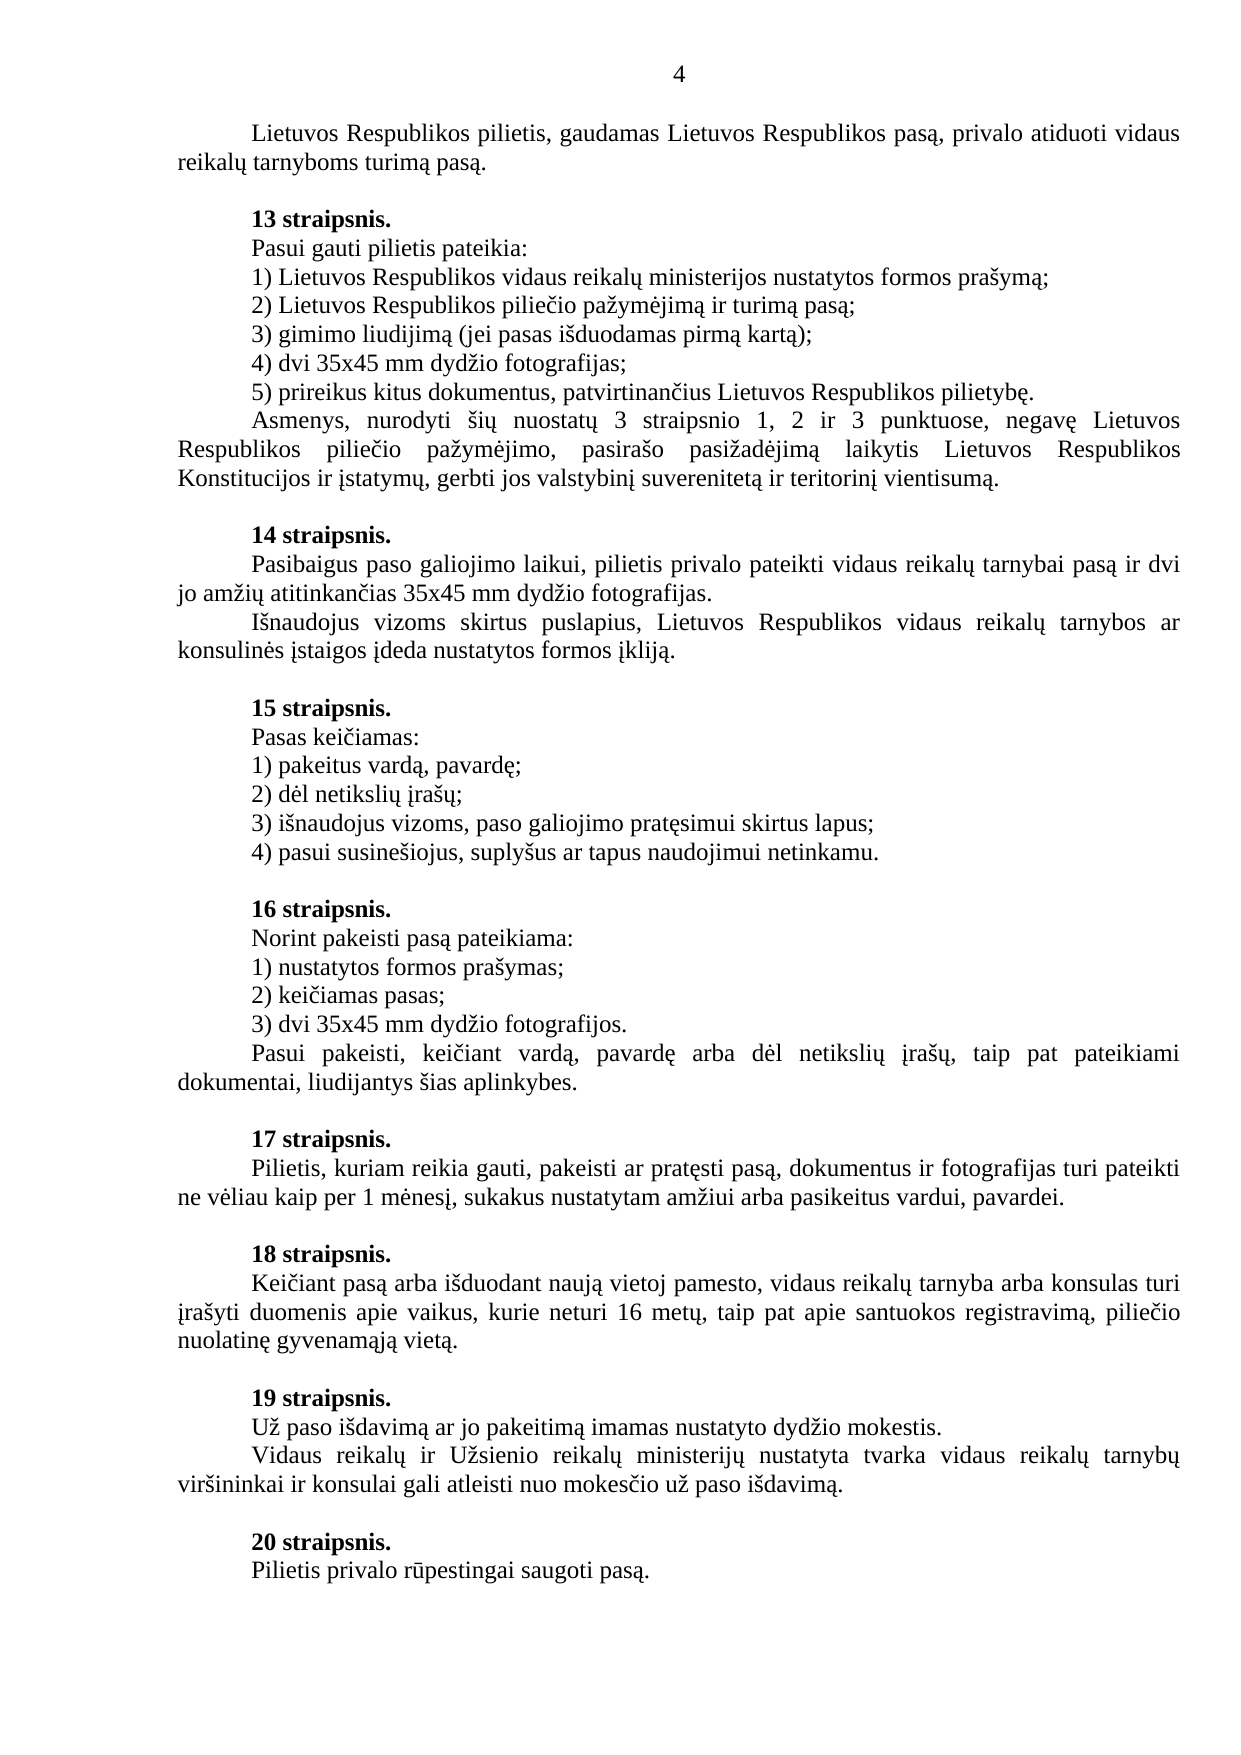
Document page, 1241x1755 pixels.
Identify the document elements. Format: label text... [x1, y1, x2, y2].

text Pasibaigus paso galiojimo laikui, pilietis privalo pateikti vidaus reikalų tarnybai pasą ir dvi jo amžių atitinkančias 35x45 mm dydžio fotografijas. [177, 549, 1181, 607]
text 1) pakeitus vardą, pavardę; [177, 751, 1181, 779]
text 5) prireikus kitus dokumentus, patvirtinančius Lietuvos Respublikos pilietybę. [177, 377, 1181, 406]
text 17 straipsnis. [177, 1124, 1181, 1153]
text 13 straipsnis. [177, 204, 1181, 233]
text Pilietis, kuriam reikia gauti, pakeisti ar pratęsti pasą, dokumentus ir fotografijas turi pateikti ne vėliau kaip per 1 mėnesį, sukakus nustatytam amžiui arba pasikeitus vardui, pavardei. [177, 1153, 1181, 1211]
text 20 straipsnis. [177, 1527, 1181, 1556]
text Pilietis privalo rūpestingai saugoti pasą. [177, 1556, 1181, 1584]
text 2) keičiamas pasas; [177, 981, 1181, 1009]
text 3) išnaudojus vizoms, paso galiojimo pratęsimui skirtus lapus; [177, 808, 1181, 837]
text 1) Lietuvos Respublikos vidaus reikalų ministerijos nustatytos formos prašymą; [177, 262, 1181, 291]
text 1) nustatytos formos prašymas; [177, 952, 1181, 981]
text Pasui pakeisti, keičiant vardą, pavardę arba dėl netikslių įrašų, taip pat pateikiami dokumentai, liudijantys šias aplinkybes. [177, 1038, 1181, 1096]
text 4) dvi 35x45 mm dydžio fotografijas; [177, 348, 1181, 377]
text 19 straipsnis. [177, 1383, 1181, 1412]
text Keičiant pasą arba išduodant naują vietoj pamesto, vidaus reikalų tarnyba arba konsulas turi įrašyti duomenis apie vaikus, kurie neturi 16 metų, taip pat apie santuokos registravimą, piliečio nuolatinę gyvenamąją vietą. [177, 1268, 1181, 1354]
text Pasui gauti pilietis pateikia: [177, 233, 1181, 262]
text Norint pakeisti pasą pateikiama: [177, 923, 1181, 952]
text Lietuvos Respublikos pilietis, gaudamas Lietuvos Respublikos pasą, privalo atiduoti vidaus reikalų tarnyboms turimą pasą. [177, 118, 1181, 176]
text 2) dėl netikslių įrašų; [177, 779, 1181, 808]
text Asmenys, nurodyti šių nuostatų 3 straipsnio 1, 2 ir 3 punktuose, negavę Lietuvos Respublikos piliečio pažymėjimo, pasirašo pasižadėjimą laikytis Lietuvos Respublikos Konstitucijos ir įstatymų, gerbti jos valstybinį suverenitetą ir teritorinį vientisumą. [177, 406, 1181, 492]
text Išnaudojus vizoms skirtus puslapius, Lietuvos Respublikos vidaus reikalų tarnybos ar konsulinės įstaigos įdeda nustatytos formos įkliją. [177, 607, 1181, 664]
text 15 straipsnis. [177, 693, 1181, 722]
text 14 straipsnis. [177, 521, 1181, 549]
text Už paso išdavimą ar jo pakeitimą imamas nustatyto dydžio mokestis. [177, 1412, 1181, 1441]
text Vidaus reikalų ir Užsienio reikalų ministerijų nustatyta tvarka vidaus reikalų tarnybų viršininkai ir konsulai gali atleisti nuo mokesčio už paso išdavimą. [177, 1441, 1181, 1498]
text 18 straipsnis. [177, 1239, 1181, 1268]
text 3) gimimo liudijimą (jei pasas išduodamas pirmą kartą); [177, 319, 1181, 348]
text 4) pasui susinešiojus, suplyšus ar tapus naudojimui netinkamu. [177, 837, 1181, 866]
text 2) Lietuvos Respublikos piliečio pažymėjimą ir turimą pasą; [177, 291, 1181, 319]
text 3) dvi 35x45 mm dydžio fotografijos. [177, 1009, 1181, 1038]
text 16 straipsnis. [177, 894, 1181, 923]
text Pasas keičiamas: [177, 722, 1181, 751]
